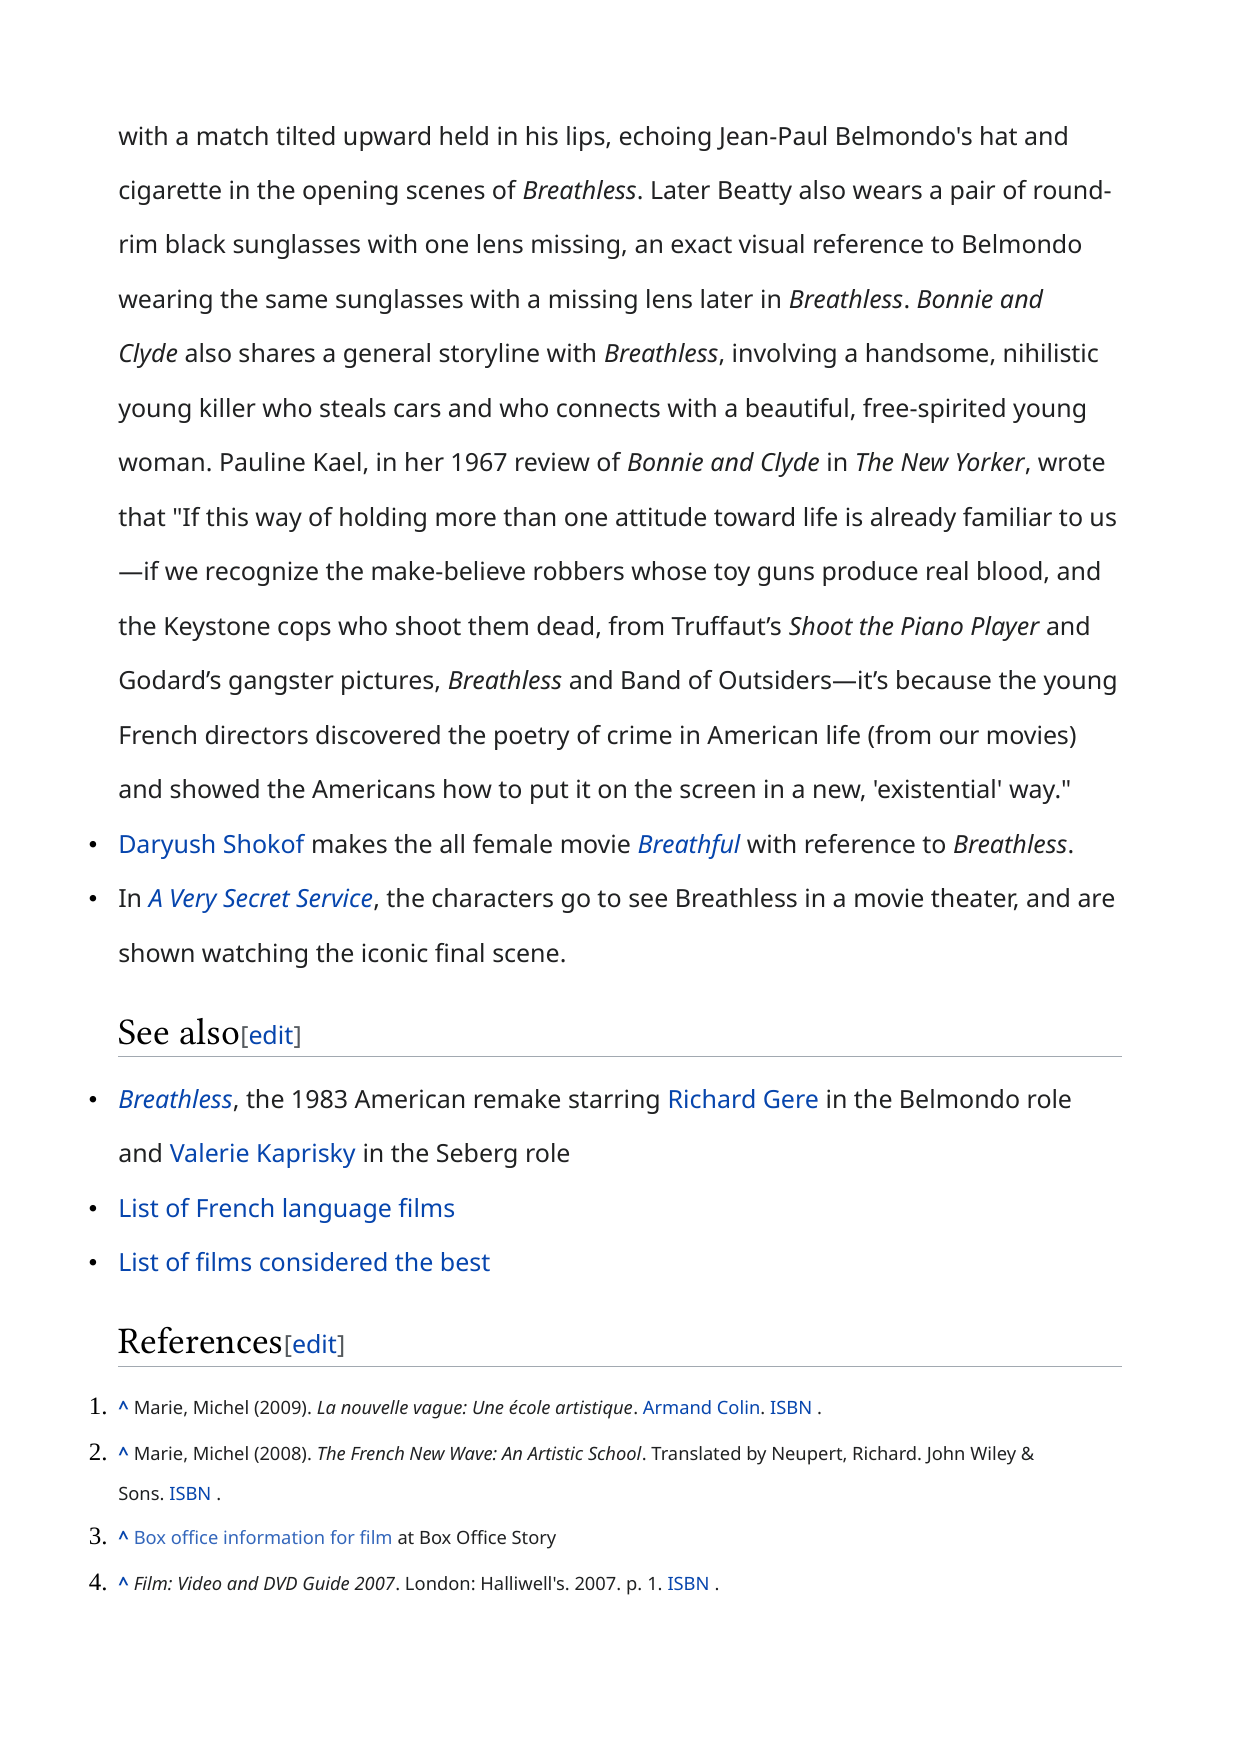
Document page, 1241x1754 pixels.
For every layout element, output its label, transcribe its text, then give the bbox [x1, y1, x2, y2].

list ^ Marie, Michel (2008). The French New Wave: An Artistic School. Translated by Neupert, Richard. John Wiley & Sons. ISBN . [118, 1437, 1122, 1506]
list List of French language films [118, 1191, 1122, 1225]
list ^ Box office information for film at Box Office Story [118, 1521, 1122, 1550]
list List of films considered the best [118, 1245, 1122, 1279]
list In A Very Secret Service, the characters go to see Breathless in a movie theater, and are shown watching the iconic final scene. [118, 881, 1122, 969]
list ^ Film: Video and DVD Guide 2007. London: Halliwell's. 2007. p. 1. ISBN . [118, 1567, 1122, 1596]
list Breathless, the 1983 American remake starring Richard Gere in the Belmondo role and Valerie Kaprisky in the Seberg role [118, 1082, 1122, 1170]
subtitle See also[edit] [118, 1011, 1122, 1056]
list Daryush Shokof makes the all female movie Breathful with reference to Breathless. [118, 826, 1122, 860]
subtitle References[edit] [118, 1320, 1122, 1366]
list ^ Marie, Michel (2009). La nouvelle vague: Une école artistique. Armand Colin. ISBN . [118, 1391, 1122, 1420]
list with a match tilted upward held in his lips, echoing Jean-Paul Belmondo's hat and cigarette in the opening scenes of Breathless. Later Beatty also wears a pair of round-rim black sunglasses with one lens missing, an exact visual reference to Belmondo wearing the same sunglasses with a missing lens later in Breathless. Bonnie and Clyde also shares a general storyline with Breathless, involving a handsome, nihilistic young killer who steals cars and who connects with a beautiful, free-spirited young woman. Pauline Kael, in her 1967 review of Bonnie and Clyde in The New Yorker, wrote that "If this way of holding more than one attitude toward life is already familiar to us—if we recognize the make-believe robbers whose toy guns produce real blood, and the Keystone cops who shoot them dead, from Truffaut’s Shoot the Piano Player and Godard’s gangster pictures, Breathless and Band of Outsiders—it’s because the young French directors discovered the poetry of crime in American life (from our movies) and showed the Americans how to put it on the screen in a new, 'existential' way." [118, 118, 1122, 806]
